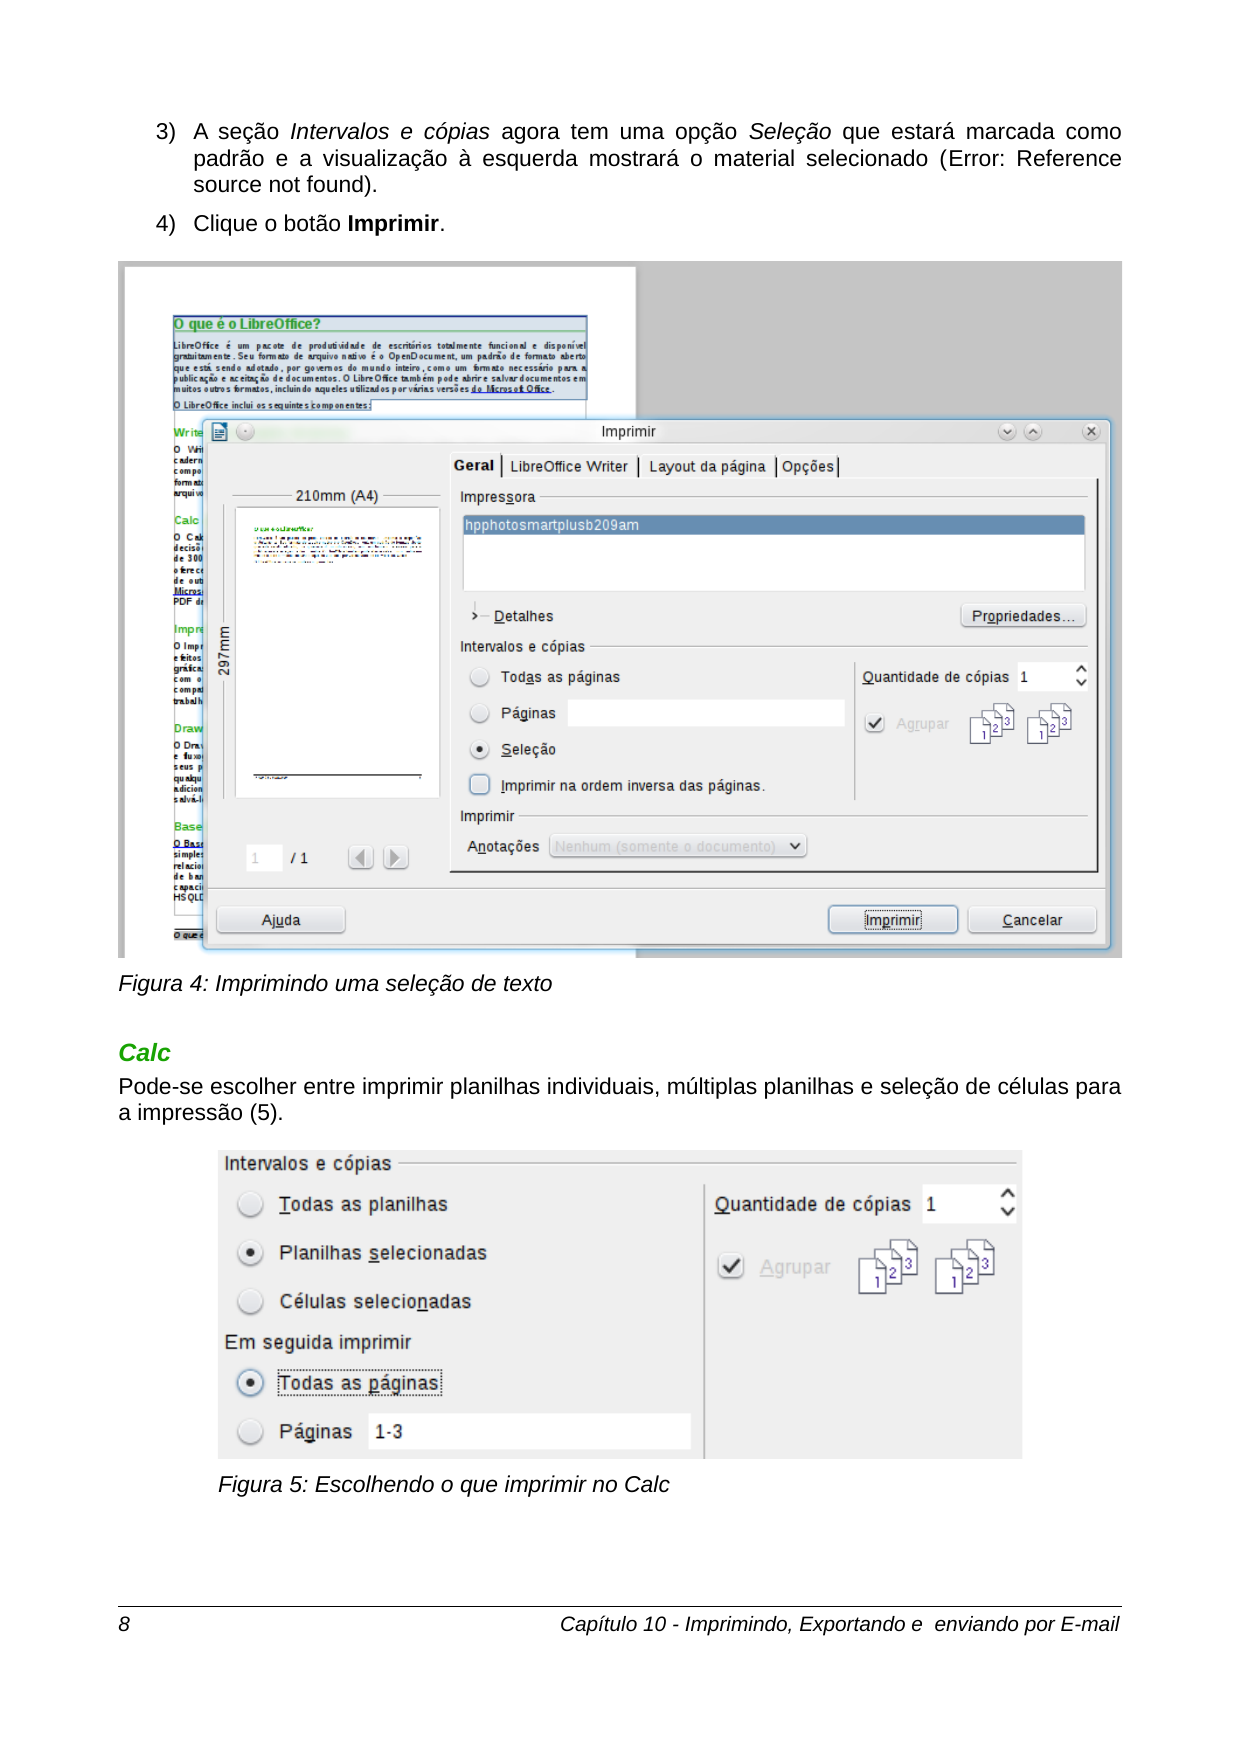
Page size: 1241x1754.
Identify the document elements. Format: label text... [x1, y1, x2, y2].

text Figura 4: Imprimindo uma seleção de texto [118, 970, 1122, 997]
picture [217, 1150, 1023, 1459]
list Clique o botão Imprimir. [156, 210, 1122, 236]
list A seção Intervalos e cópias agora tem uma opção Seleção que estará marcada como padrão e a visualização à esquerda mostrará o material selecionado (Erro: Origem da referência não encontrada). [156, 118, 1122, 197]
text Pode-se escolher entre imprimir planilhas individuais, múltiplas planilhas e seleção de células para a impressão (Figura 5). [118, 1073, 1122, 1125]
subtitle Calc [118, 1037, 1122, 1066]
picture [118, 261, 1123, 958]
text Figura 5: Escolhendo o que imprimir no Calc [218, 1471, 1022, 1497]
